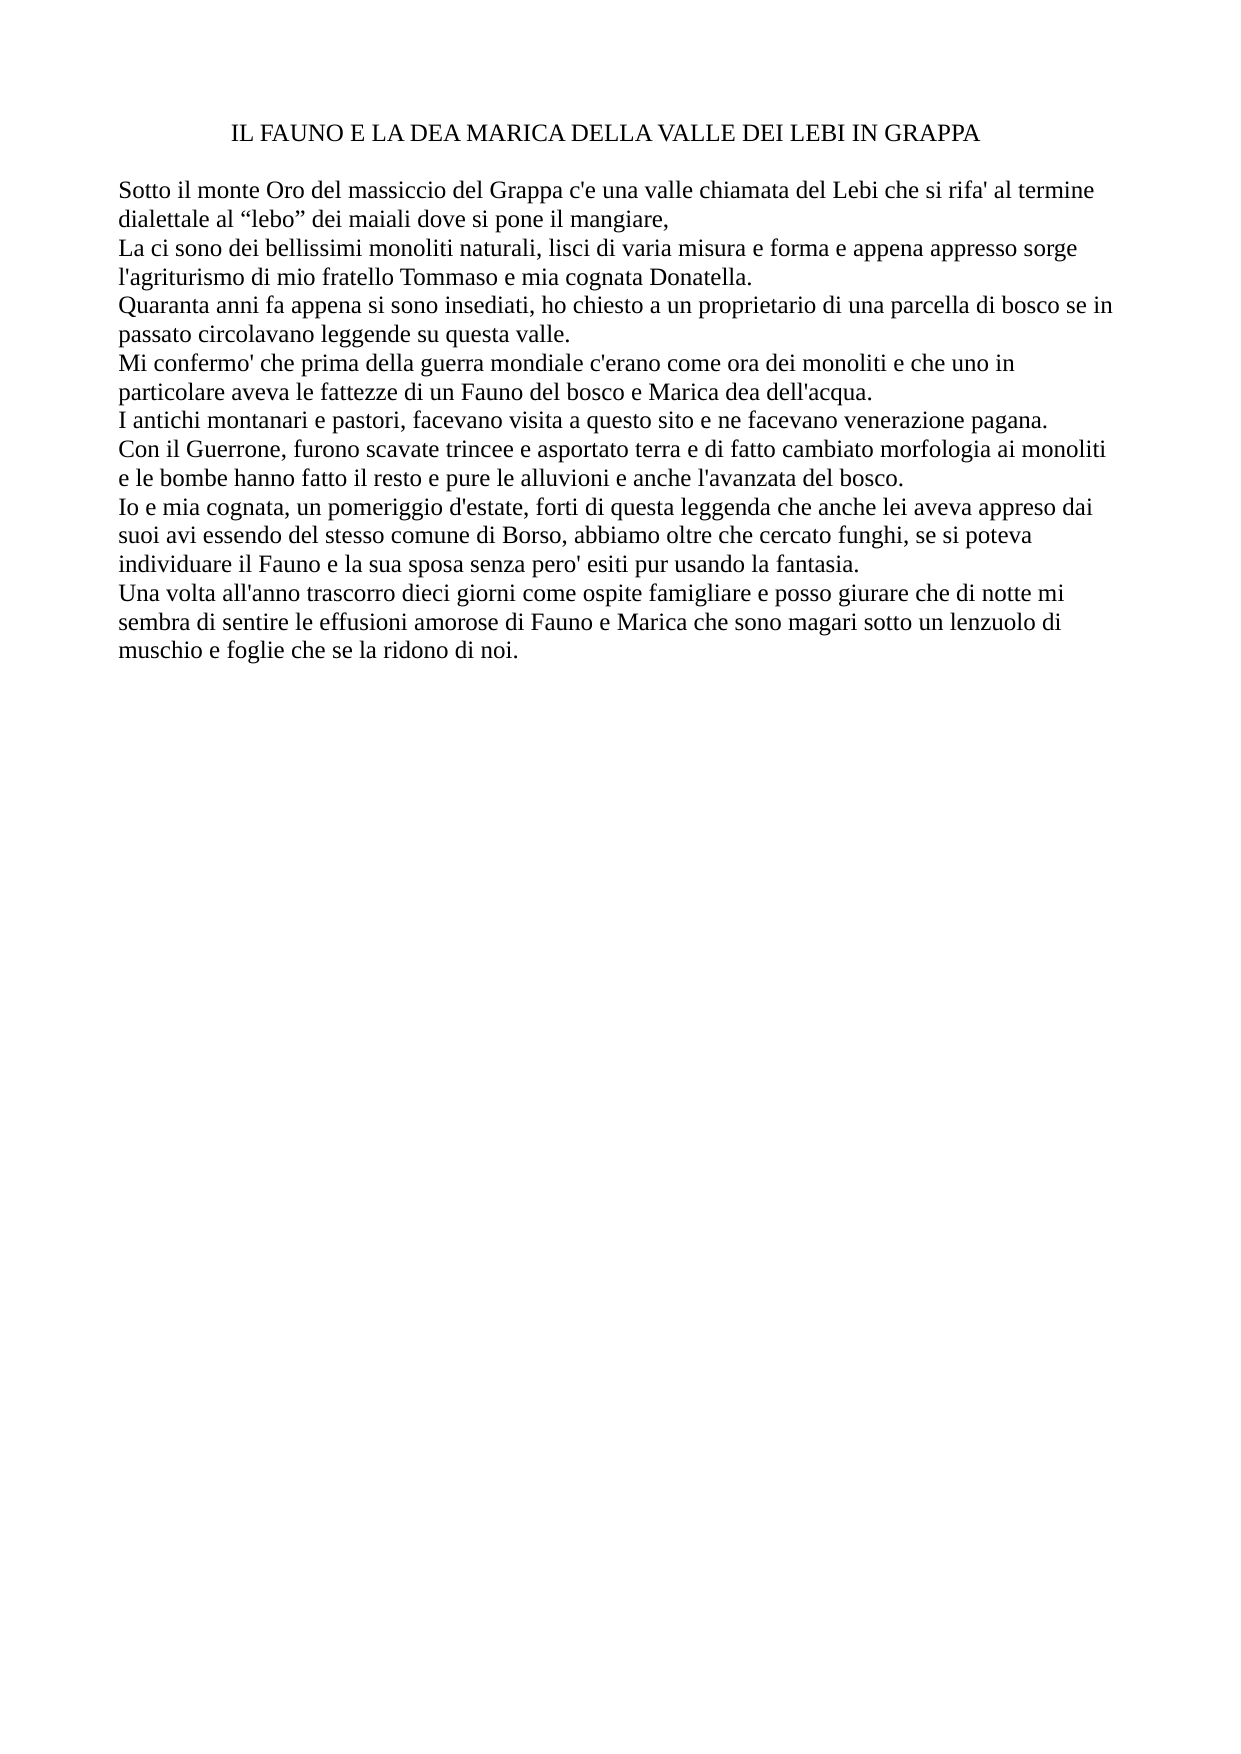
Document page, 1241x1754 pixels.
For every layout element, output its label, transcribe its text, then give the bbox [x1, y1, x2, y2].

text Una volta all'anno trascorro dieci giorni come ospite famigliare e posso giurare che di notte mi sembra di sentire le effusioni amorose di Fauno e Marica che sono magari sotto un lenzuolo di muschio e foglie che se la ridono di noi. [118, 578, 1122, 664]
text I antichi montanari e pastori, facevano visita a questo sito e ne facevano venerazione pagana. [118, 406, 1122, 434]
text La ci sono dei bellissimi monoliti naturali, lisci di varia misura e forma e appena appresso sorge l'agriturismo di mio fratello Tommaso e mia cognata Donatella. [118, 233, 1122, 291]
text Quaranta anni fa appena si sono insediati, ho chiesto a un proprietario di una parcella di bosco se in passato circolavano leggende su questa valle. [118, 291, 1122, 348]
text Io e mia cognata, un pomeriggio d'estate, forti di questa leggenda che anche lei aveva appreso dai suoi avi essendo del stesso comune di Borso, abbiamo oltre che cercato funghi, se si poteva individuare il Fauno e la sua sposa senza pero' esiti pur usando la fantasia. [118, 492, 1122, 578]
text Con il Guerrone, furono scavate trincee e asportato terra e di fatto cambiato morfologia ai monoliti e le bombe hanno fatto il resto e pure le alluvioni e anche l'avanzata del bosco. [118, 434, 1122, 492]
text IL FAUNO E LA DEA MARICA DELLA VALLE DEI LEBI IN GRAPPA [118, 118, 1122, 147]
text Mi confermo' che prima della guerra mondiale c'erano come ora dei monoliti e che uno in particolare aveva le fattezze di un Fauno del bosco e Marica dea dell'acqua. [118, 348, 1122, 406]
text Sotto il monte Oro del massiccio del Grappa c'e una valle chiamata del Lebi che si rifa' al termine dialettale al “lebo” dei maiali dove si pone il mangiare, [118, 176, 1122, 233]
